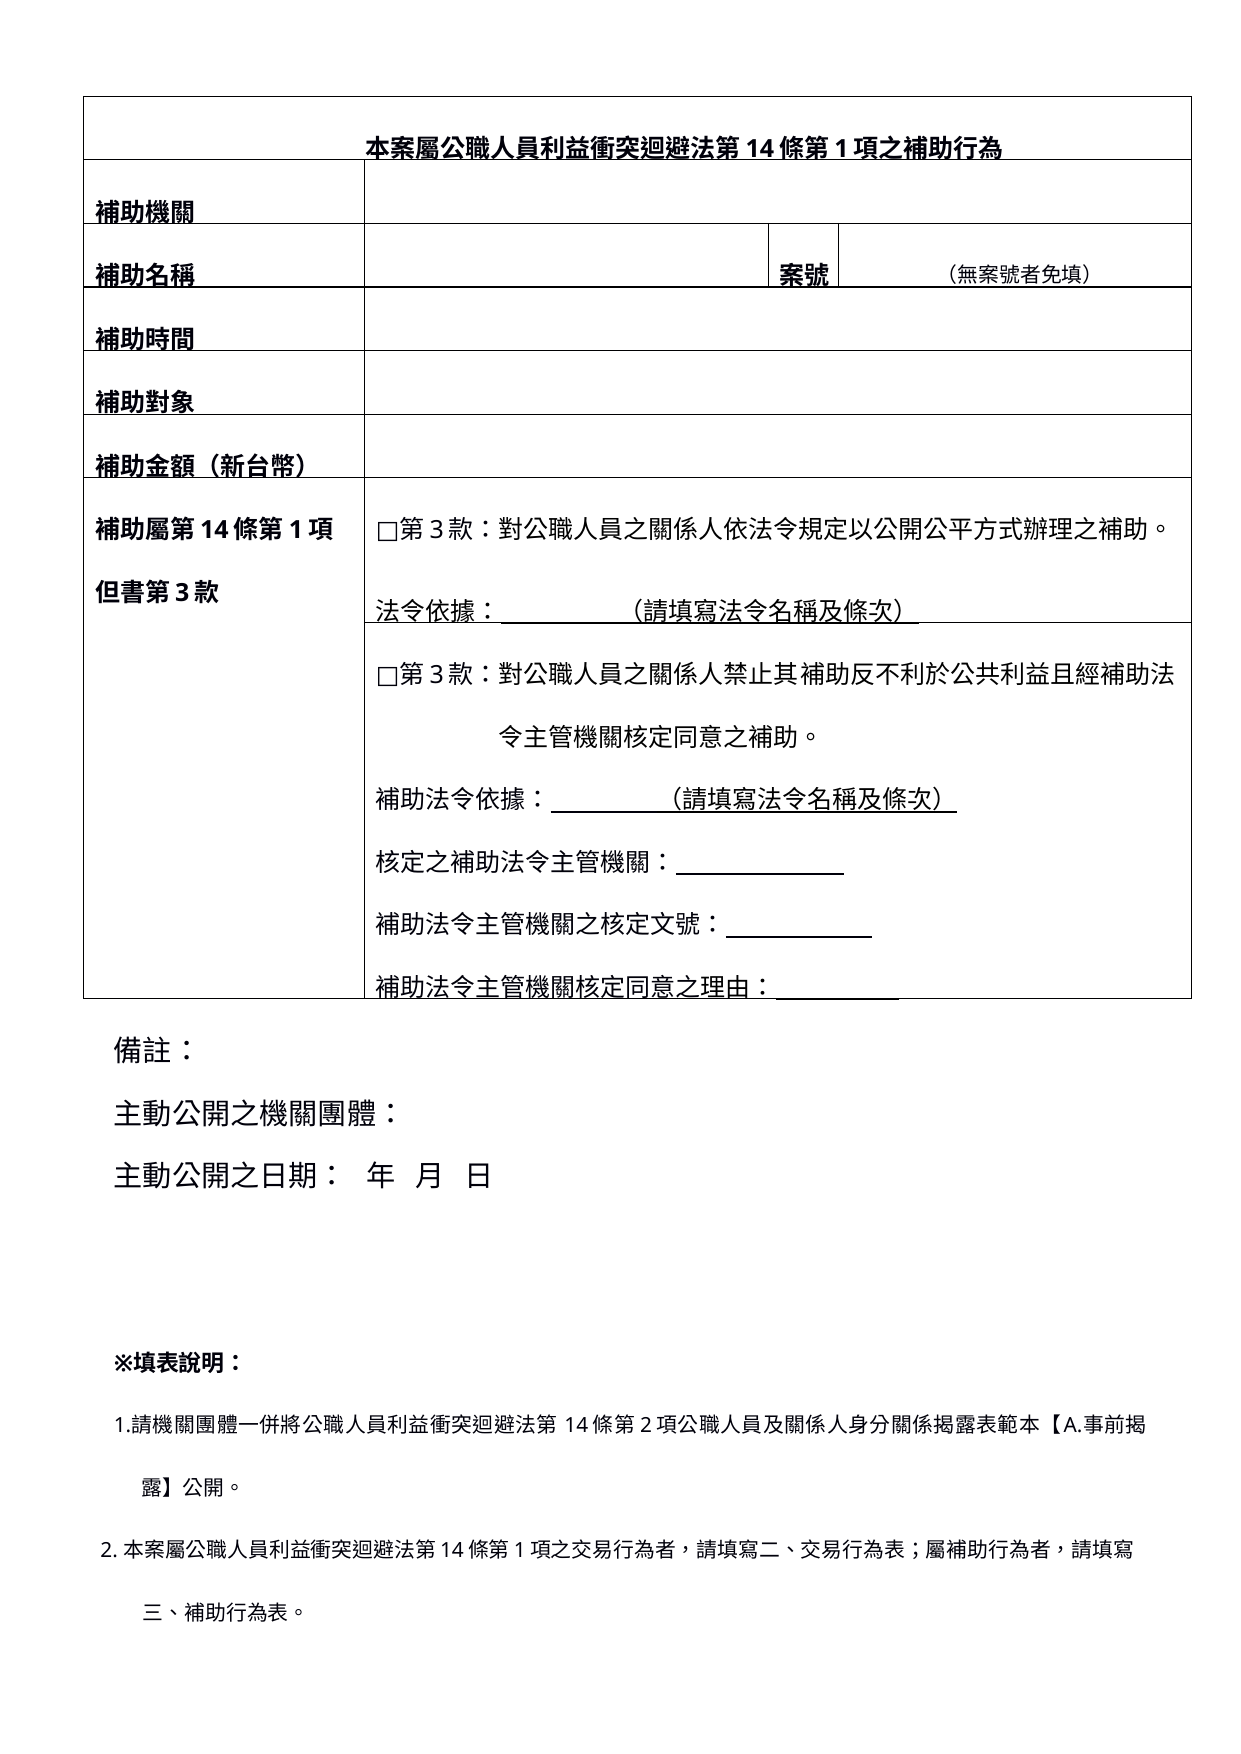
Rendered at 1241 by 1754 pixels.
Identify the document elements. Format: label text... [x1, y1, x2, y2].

table_cell 補助機關 [84, 160, 364, 223]
table_cell 補助時間 [84, 288, 364, 350]
table_cell 補助屬第14條第1項但書第3款 [84, 478, 364, 998]
table_cell （無案號者免填） [839, 224, 1191, 286]
table_cell 案號 [769, 224, 838, 286]
text 主動公開之機關團體： [113, 1061, 1147, 1124]
table_cell 補助金額（新台幣） [84, 415, 364, 477]
table_cell □第3款：對公職人員之關係人禁止其補助反不利於公共利益且經補助法令主管機關核定同意之補助。 補助法令依據： （請填寫法令名稱及條次） 核定之補助法令主管機關： 補助法令主管機關之核定文號： 補助法令主管機關核定同意之理由： [365, 623, 1191, 998]
table_cell □第3款：對公職人員之關係人依法令規定以公開公平方式辦理之補助。 法令依據： （請填寫法令名稱及條次） [365, 478, 1191, 622]
table_cell [365, 160, 1191, 223]
text 2. 本案屬公職人員利益衝突迴避法第14條第1項之交易行為者，請填寫二、交易行為表；屬補助行為者，請填寫三、補助行為表。 [84, 1499, 1162, 1624]
table_cell [365, 415, 1191, 477]
text 主動公開之日期： 年 月 日 [113, 1124, 1147, 1186]
text ※填表說明： [113, 1311, 1147, 1374]
table_cell [365, 224, 768, 286]
table_cell 補助對象 [84, 351, 364, 413]
table_cell [365, 288, 1191, 350]
text 1.請機關團體一併將公職人員利益衝突迴避法第14條第2項公職人員及關係人身分關係揭露表範本【A.事前揭露】公開。 [113, 1374, 1147, 1499]
text 備註： [113, 999, 1147, 1061]
table_cell [365, 351, 1191, 413]
table_header 本案屬公職人員利益衝突迴避法第14條第1項之補助行為 [84, 97, 1191, 159]
table_cell 補助名稱 [84, 224, 364, 286]
